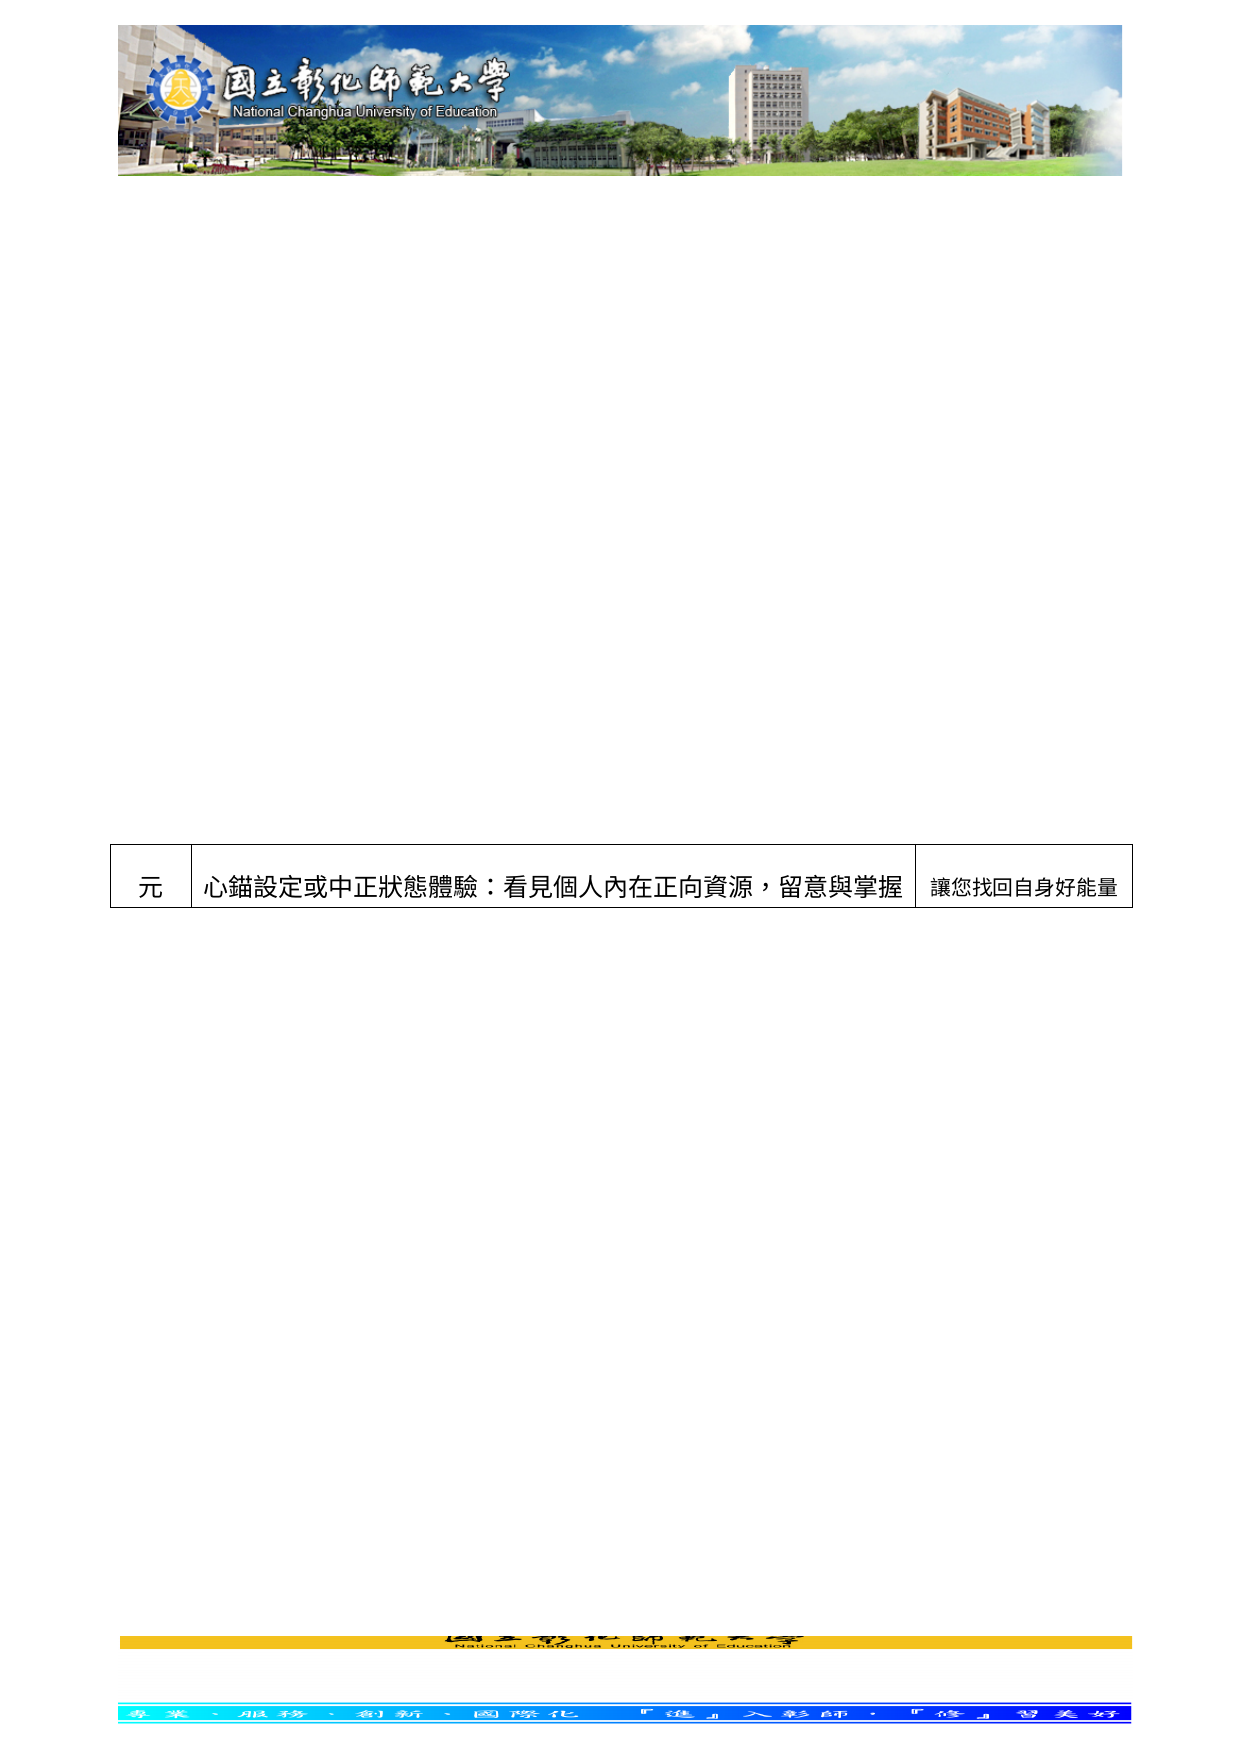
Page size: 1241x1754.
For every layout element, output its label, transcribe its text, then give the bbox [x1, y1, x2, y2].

picture [118, 25, 1123, 176]
table_cell 讓您找回自身好能量 [916, 845, 1132, 907]
table_cell 心錨設定或中正狀態體驗：看見個人內在正向資源，留意與掌握 [192, 845, 915, 907]
picture [118, 1636, 1133, 1729]
table_cell 元 [111, 845, 191, 907]
